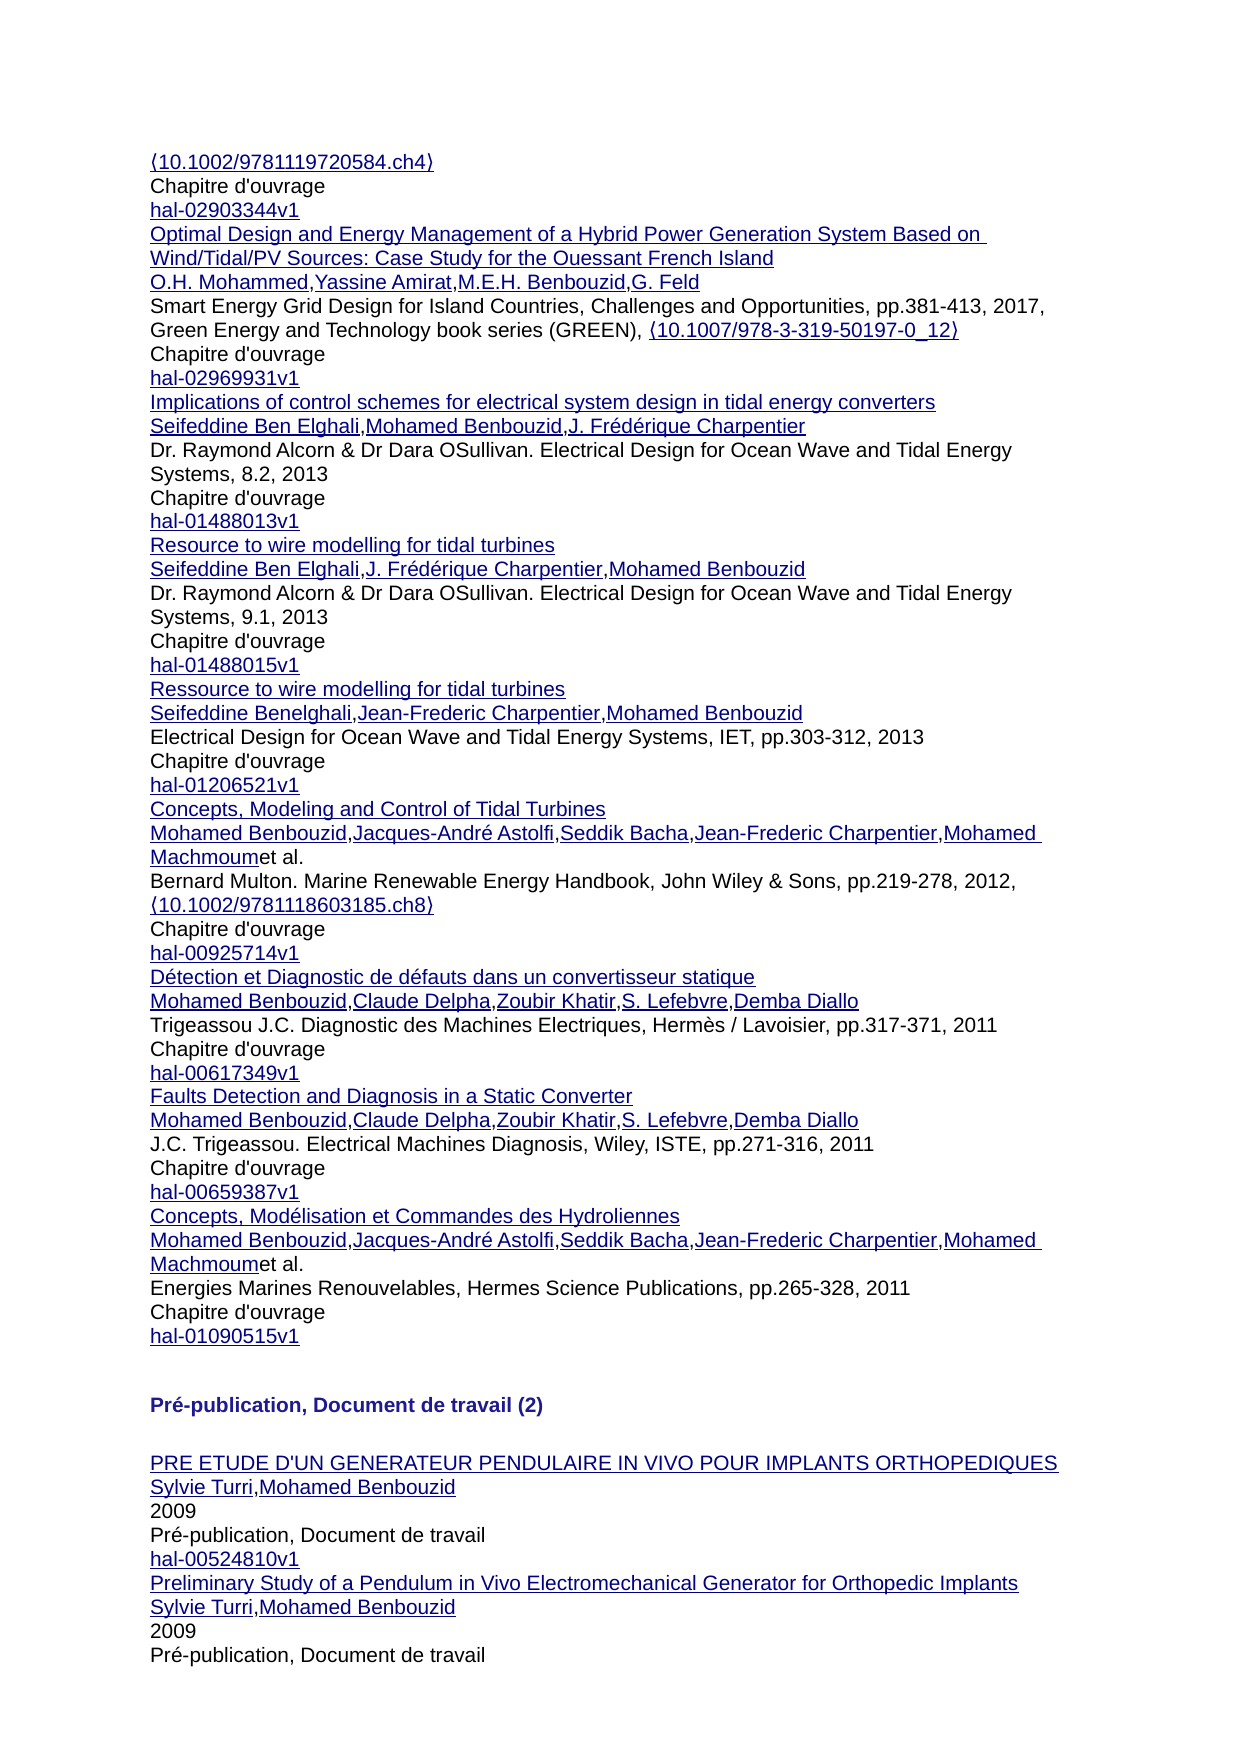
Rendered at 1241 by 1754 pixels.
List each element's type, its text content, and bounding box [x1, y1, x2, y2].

table_cell Détection et Diagnostic de défauts dans un convertisseur statique Mohamed Benbouzid,Claude Delpha,Zoubir Khatir,S. Lefebvre,Demba Diallo Trigeassou J.C. Diagnostic des Machines Electriques, Hermès / Lavoisier, pp.317-371, 2011 Chapitre d'ouvrage hal-00617349v1 [150, 965, 1090, 1084]
subtitle Pré-publication, Document de travail (2) [150, 1393, 1090, 1417]
table_cell Ressource to wire modelling for tidal turbines Seifeddine Benelghali,Jean-Frederic Charpentier,Mohamed Benbouzid Electrical Design for Ocean Wave and Tidal Energy Systems, IET, pp.303-312, 2013 Chapitre d'ouvrage hal-01206521v1 [150, 677, 1090, 797]
table_cell Resource to wire modelling for tidal turbines Seifeddine Ben Elghali,J. Frédérique Charpentier,Mohamed Benbouzid Dr. Raymond Alcorn & Dr Dara OSullivan. Electrical Design for Ocean Wave and Tidal Energy Systems, 9.1, 2013 Chapitre d'ouvrage hal-01488015v1 [150, 533, 1090, 677]
table_header PRE ETUDE D'UN GENERATEUR PENDULAIRE IN VIVO POUR IMPLANTS ORTHOPEDIQUES Sylvie Turri,Mohamed Benbouzid 2009 Pré-publication, Document de travail hal-00524810v1 [150, 1451, 1090, 1571]
table_cell Concepts, Modeling and Control of Tidal Turbines Mohamed Benbouzid,Jacques-André Astolfi,Seddik Bacha,Jean-Frederic Charpentier,Mohamed Machmoumet al. Bernard Multon. Marine Renewable Energy Handbook, John Wiley & Sons, pp.219-278, 2012, ⟨10.1002/9781118603185.ch8⟩ Chapitre d'ouvrage hal-00925714v1 [150, 797, 1090, 964]
table_cell Bearing Fault Diagnosis in Rotating Machines Claude Delpha,Jinane Harmouche,Mohamed Benbouzid,Yassine Amirat,El Houssin El Bouchikhiet al. ISTE. Electrical systems 2: From diagnosis to prognosis, 2020, 9781786306081. ⟨10.1002/9781119720584.ch4⟩ Chapitre d'ouvrage hal-02903344v1 [150, 150, 1090, 222]
table_cell Concepts, Modélisation et Commandes des Hydroliennes Mohamed Benbouzid,Jacques-André Astolfi,Seddik Bacha,Jean-Frederic Charpentier,Mohamed Machmoumet al. Energies Marines Renouvelables, Hermes Science Publications, pp.265-328, 2011 Chapitre d'ouvrage hal-01090515v1 [150, 1204, 1090, 1348]
table_cell Preliminary Study of a Pendulum in Vivo Electromechanical Generator for Orthopedic Implants Sylvie Turri,Mohamed Benbouzid 2009 Pré-publication, Document de travail [150, 1571, 1090, 1667]
table_cell Optimal Design and Energy Management of a Hybrid Power Generation System Based on Wind/Tidal/PV Sources: Case Study for the Ouessant French Island O.H. Mohammed,Yassine Amirat,M.E.H. Benbouzid,G. Feld Smart Energy Grid Design for Island Countries, Challenges and Opportunities, pp.381-413, 2017, Green Energy and Technology book series (GREEN), ⟨10.1007/978-3-319-50197-0_12⟩ Chapitre d'ouvrage hal-02969931v1 [150, 222, 1090, 389]
table_cell Implications of control schemes for electrical system design in tidal energy converters Seifeddine Ben Elghali,Mohamed Benbouzid,J. Frédérique Charpentier Dr. Raymond Alcorn & Dr Dara OSullivan. Electrical Design for Ocean Wave and Tidal Energy Systems, 8.2, 2013 Chapitre d'ouvrage hal-01488013v1 [150, 390, 1090, 533]
table_cell Faults Detection and Diagnosis in a Static Converter Mohamed Benbouzid,Claude Delpha,Zoubir Khatir,S. Lefebvre,Demba Diallo J.C. Trigeassou. Electrical Machines Diagnosis, Wiley, ISTE, pp.271-316, 2011 Chapitre d'ouvrage hal-00659387v1 [150, 1084, 1090, 1204]
